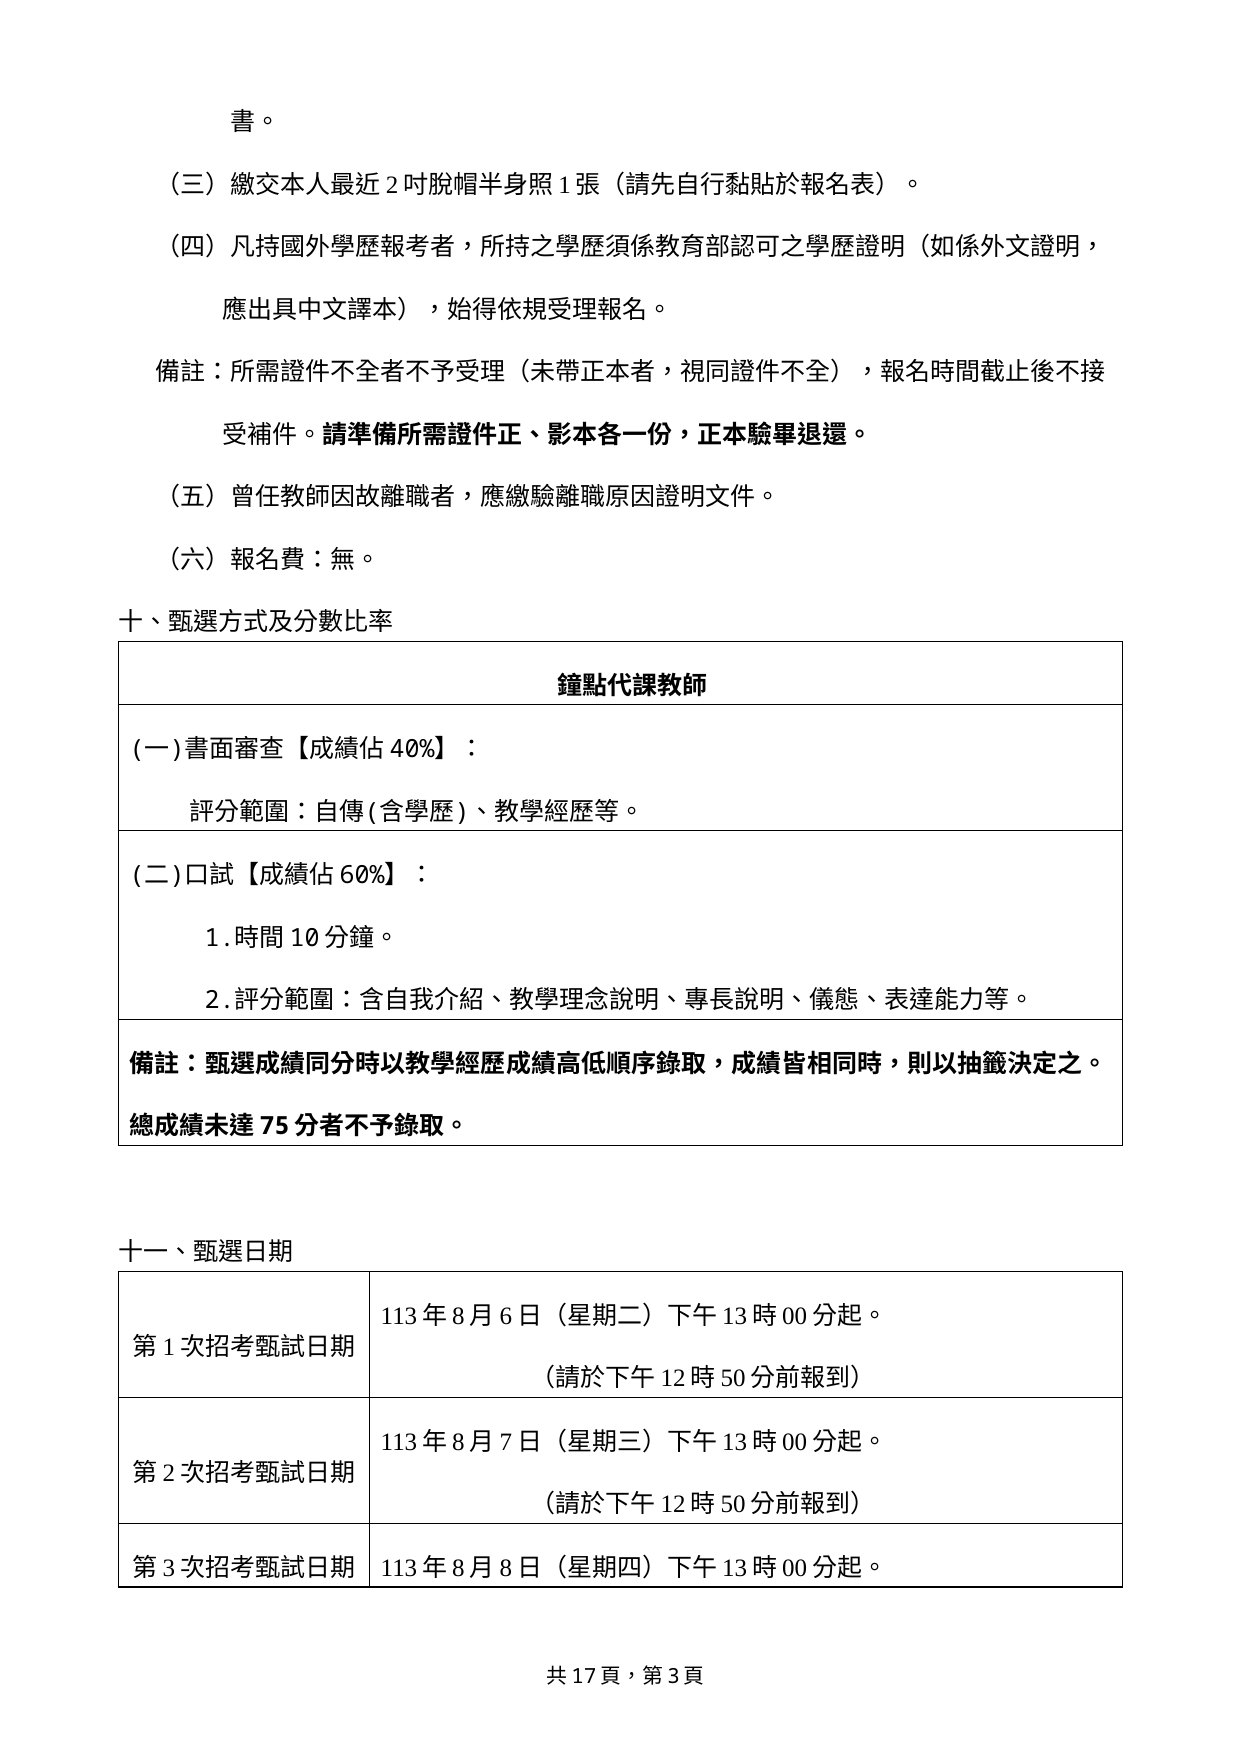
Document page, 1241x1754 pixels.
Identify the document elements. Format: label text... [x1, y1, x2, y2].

table_cell (二)口試【成績佔60%】： 1.時間10分鐘。 2.評分範圍：含自我介紹、教學理念說明、專長說明、儀態、表達能力等。 [119, 831, 1122, 1019]
text 十一、甄選日期 [118, 1208, 1122, 1271]
table_cell 113年8月7日（星期三）下午13時00分起。 （請於下午12時50分前報到） [370, 1398, 1122, 1523]
table_header 鐘點代課教師 [119, 642, 1122, 704]
table_cell 第3次招考甄試日期 [119, 1524, 369, 1586]
table_cell 113年8月8日（星期四）下午13時00分起。 [370, 1524, 1122, 1586]
table_cell (一)書面審查【成績佔40%】： 評分範圍：自傳(含學歷)、教學經歷等。 [119, 705, 1122, 830]
table_cell 第2次招考甄試日期 [119, 1398, 369, 1523]
table_cell 備註：甄選成績同分時以教學經歷成績高低順序錄取，成績皆相同時，則以抽籤決定之。總成績未達75分者不予錄取。 [119, 1020, 1122, 1145]
table_header 113年8月6日（星期二）下午13時00分起。 （請於下午12時50分前報到） [370, 1272, 1122, 1397]
text 備註：所需證件不全者不予受理（未帶正本者，視同證件不全），報名時間截止後不接受補件。請準備所需證件正、影本各一份，正本驗畢退還。 [156, 328, 1122, 453]
text 十、甄選方式及分數比率 [118, 578, 1122, 641]
text （三）繳交本人最近2吋脫帽半身照1張（請先自行黏貼於報名表）。 [156, 141, 1122, 203]
text （四）凡持國外學歷報考者，所持之學歷須係教育部認可之學歷證明（如係外文證明，應出具中文譯本），始得依規受理報名。 [156, 203, 1122, 328]
text （六）報名費：無。 [156, 516, 1122, 578]
table_header 第1次招考甄試日期 [119, 1272, 369, 1397]
text 書。 [156, 78, 1122, 141]
text （五）曾任教師因故離職者，應繳驗離職原因證明文件。 [156, 453, 1122, 516]
